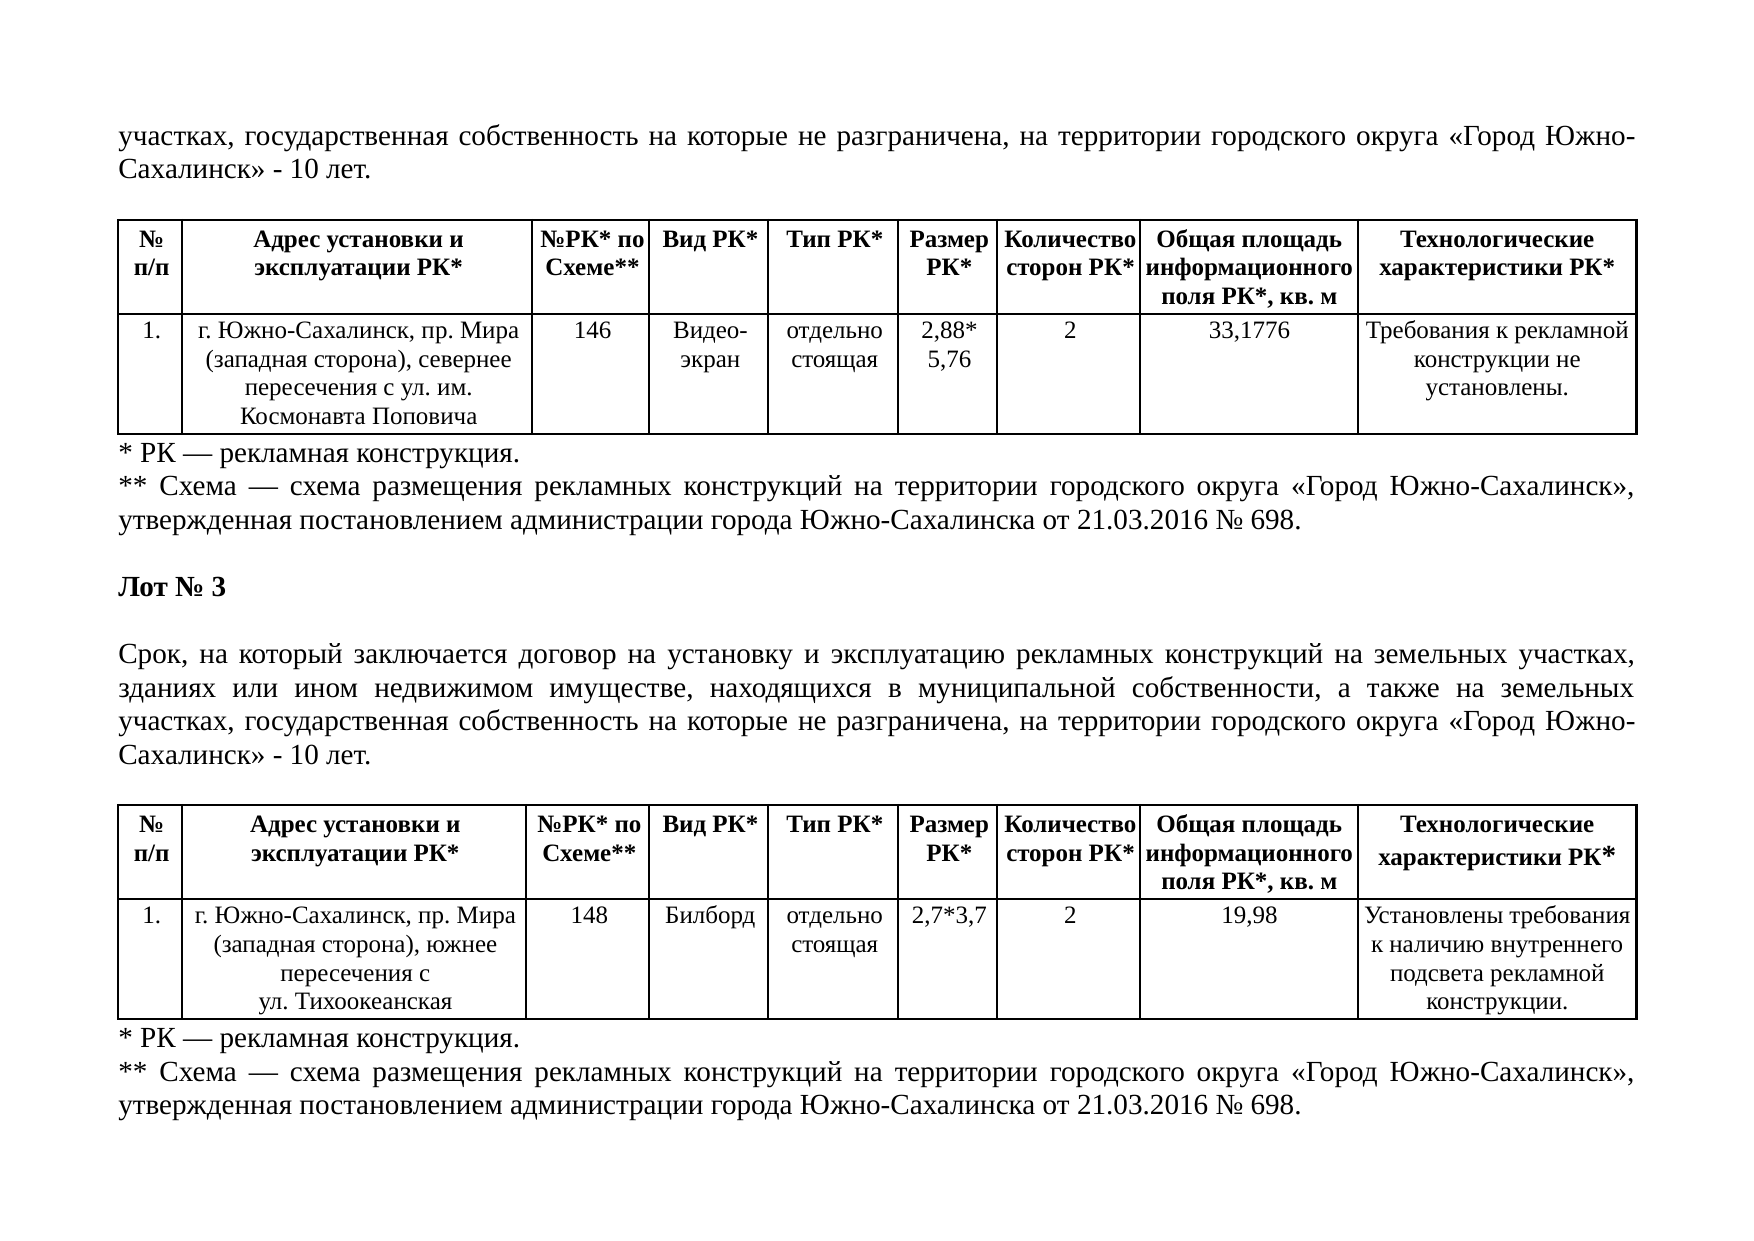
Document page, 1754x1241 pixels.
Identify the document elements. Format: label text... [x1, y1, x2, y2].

text ** Схема — схема размещения рекламных конструкций на территории городского округа «Город Южно-Сахалинск», утвержденная постановлением администрации города Южно-Сахалинска от 21.03.2016 № 698. [118, 1054, 1636, 1121]
table_header Тип РК* [769, 806, 897, 898]
table_cell 19,98 [1141, 900, 1357, 1018]
table_header Вид РК* [650, 806, 767, 898]
table_header Количество сторон РК* [998, 221, 1139, 313]
table_header Вид РК* [650, 221, 767, 313]
table_header Тип РК* [769, 221, 897, 313]
text Лот № 3 [118, 569, 1636, 603]
table_cell 2,7*3,7 [899, 900, 996, 1018]
table_cell 2 [998, 315, 1139, 433]
table_cell 2,88* 5,76 [899, 315, 996, 433]
table_header Размер РК* [899, 806, 996, 898]
text * РК — рекламная конструкция. [118, 435, 1636, 468]
table_cell Видео-экран [650, 315, 767, 433]
table_cell 1. [119, 900, 181, 1018]
table_cell 1. [119, 315, 181, 433]
table_cell Установлены требования к наличию внутреннего подсвета рекламной конструкции. [1359, 900, 1635, 1018]
table_cell 2 [998, 900, 1139, 1018]
text Срок, на который заключается договор на установку и эксплуатацию рекламных конструкций на земельных участках, зданиях или ином недвижимом имуществе, находящихся в муниципальной собственности, а также на земельных участках, государственная собственность на которые не разграничена, на территории городского округа «Город Южно-Сахалинск» - 10 лет. [118, 636, 1636, 770]
table_header №РК* по Схеме** [527, 806, 648, 898]
table_cell отдельно стоящая [769, 315, 897, 433]
text ** Схема — схема размещения рекламных конструкций на территории городского округа «Город Южно-Сахалинск», утвержденная постановлением администрации города Южно-Сахалинска от 21.03.2016 № 698. [118, 468, 1636, 536]
table_cell 148 [527, 900, 648, 1018]
table_header Общая площадь информационного поля РК*, кв. м [1141, 221, 1357, 313]
table_header Количество сторон РК* [998, 806, 1139, 898]
table_header Адрес установки и эксплуатации РК* [183, 806, 525, 898]
table_cell Требования к рекламной конструкции не установлены. [1359, 315, 1635, 433]
table_cell г. Южно-Сахалинск, пр. Мира (западная сторона), южнее пересечения с ул. Тихоокеанская [183, 900, 525, 1018]
table_header Размер РК* [899, 221, 996, 313]
table_cell г. Южно-Сахалинск, пр. Мира (западная сторона), севернее пересечения с ул. им. Космонавта Поповича [183, 315, 531, 433]
table_cell отдельно стоящая [769, 900, 897, 1018]
table_cell 146 [533, 315, 648, 433]
table_header № п/п [119, 806, 181, 898]
text участках, государственная собственность на которые не разграничена, на территории городского округа «Город Южно-Сахалинск» - 10 лет. [118, 118, 1636, 185]
table_header № п/п [119, 221, 181, 313]
table_header Общая площадь информационного поля РК*, кв. м [1141, 806, 1357, 898]
text * РК — рекламная конструкция. [118, 1020, 1636, 1054]
table_cell Билборд [650, 900, 767, 1018]
table_header №РК* по Схеме** [533, 221, 648, 313]
table_header Адрес установки и эксплуатации РК* [183, 221, 531, 313]
table_header Технологические характеристики РК* [1359, 221, 1635, 313]
table_cell 33,1776 [1141, 315, 1357, 433]
table_header Технологические характеристики РК* [1359, 806, 1635, 898]
